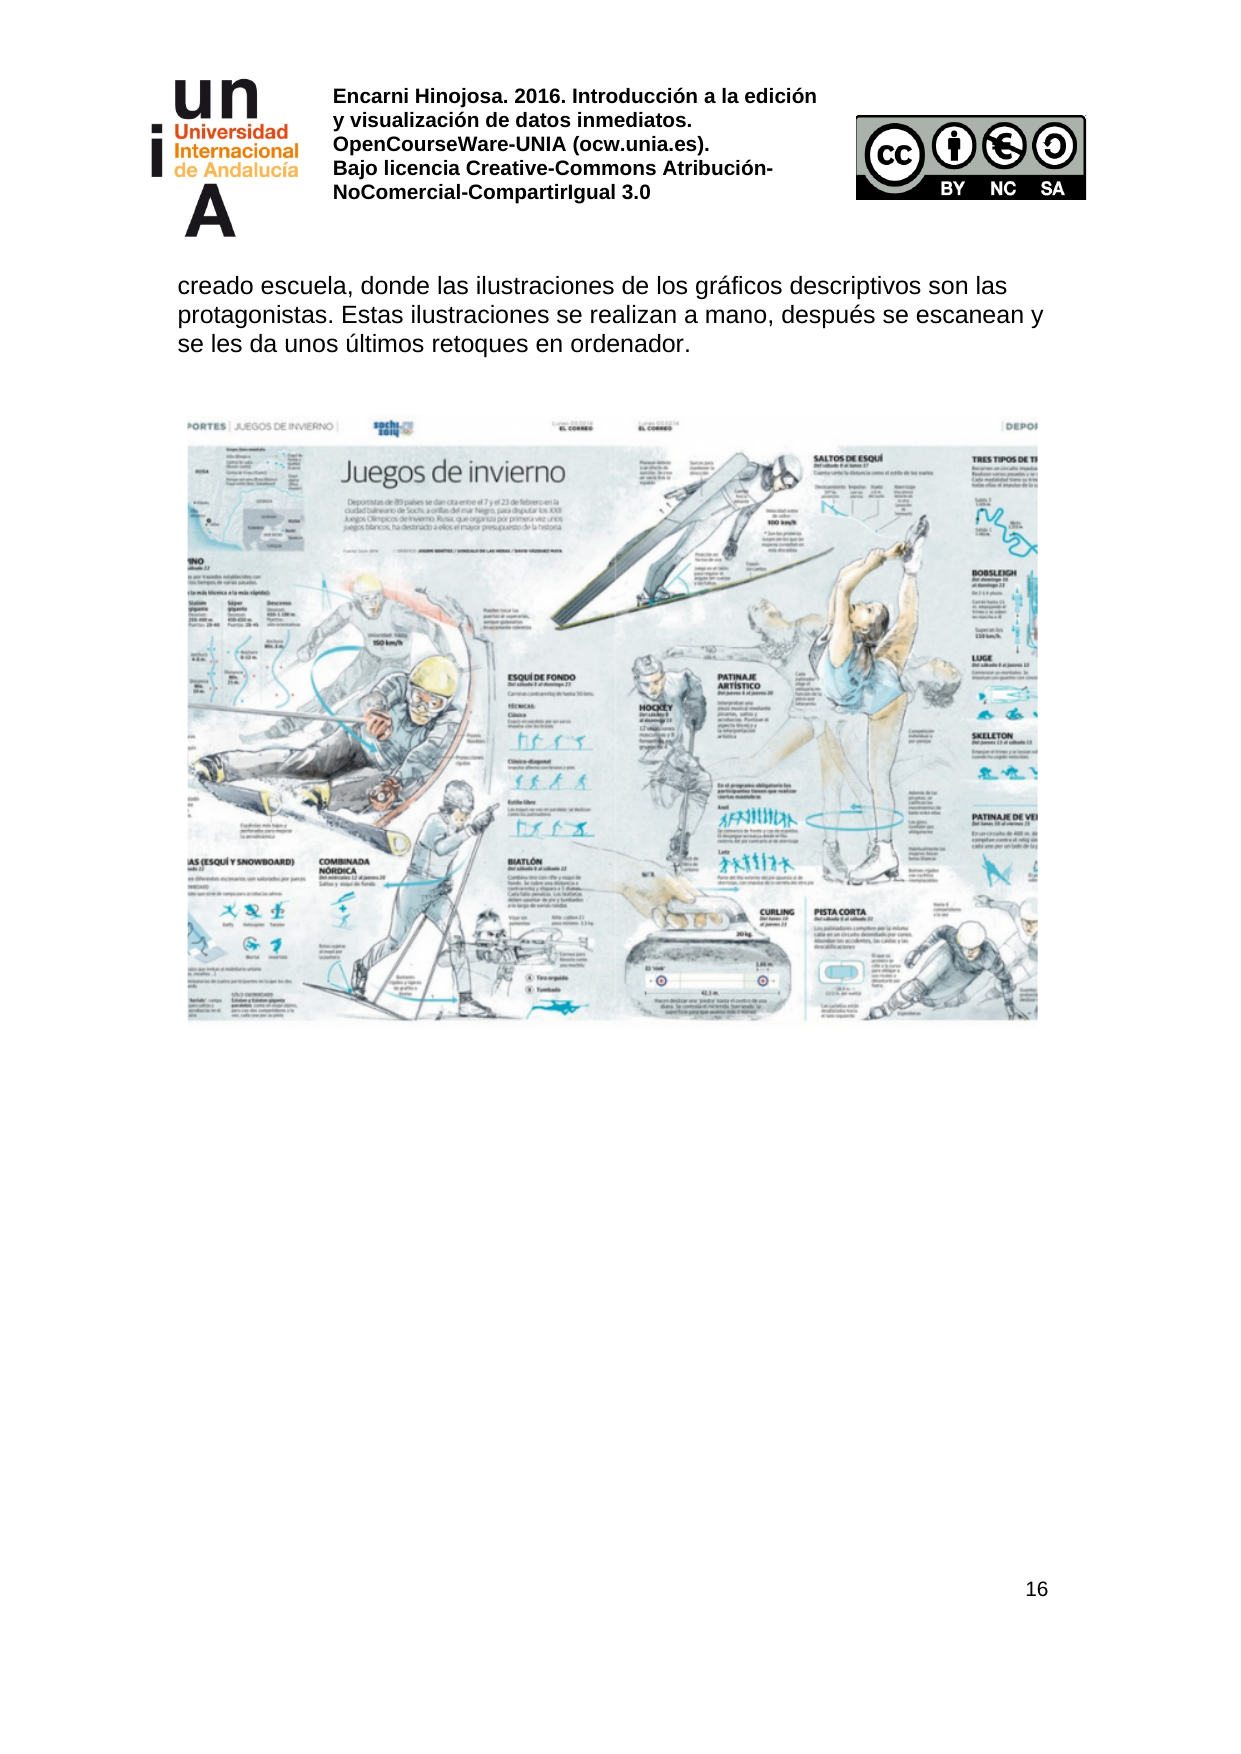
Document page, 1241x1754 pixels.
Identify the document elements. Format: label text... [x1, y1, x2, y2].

picture [148, 75, 303, 240]
picture [187, 414, 1038, 1028]
subtitle creado escuela, donde las ilustraciones de los gráficos descriptivos son las protagonistas. Estas ilustraciones se realizan a mano, después se escanean y se les da unos últimos retoques en ordenador. [177, 271, 1048, 357]
